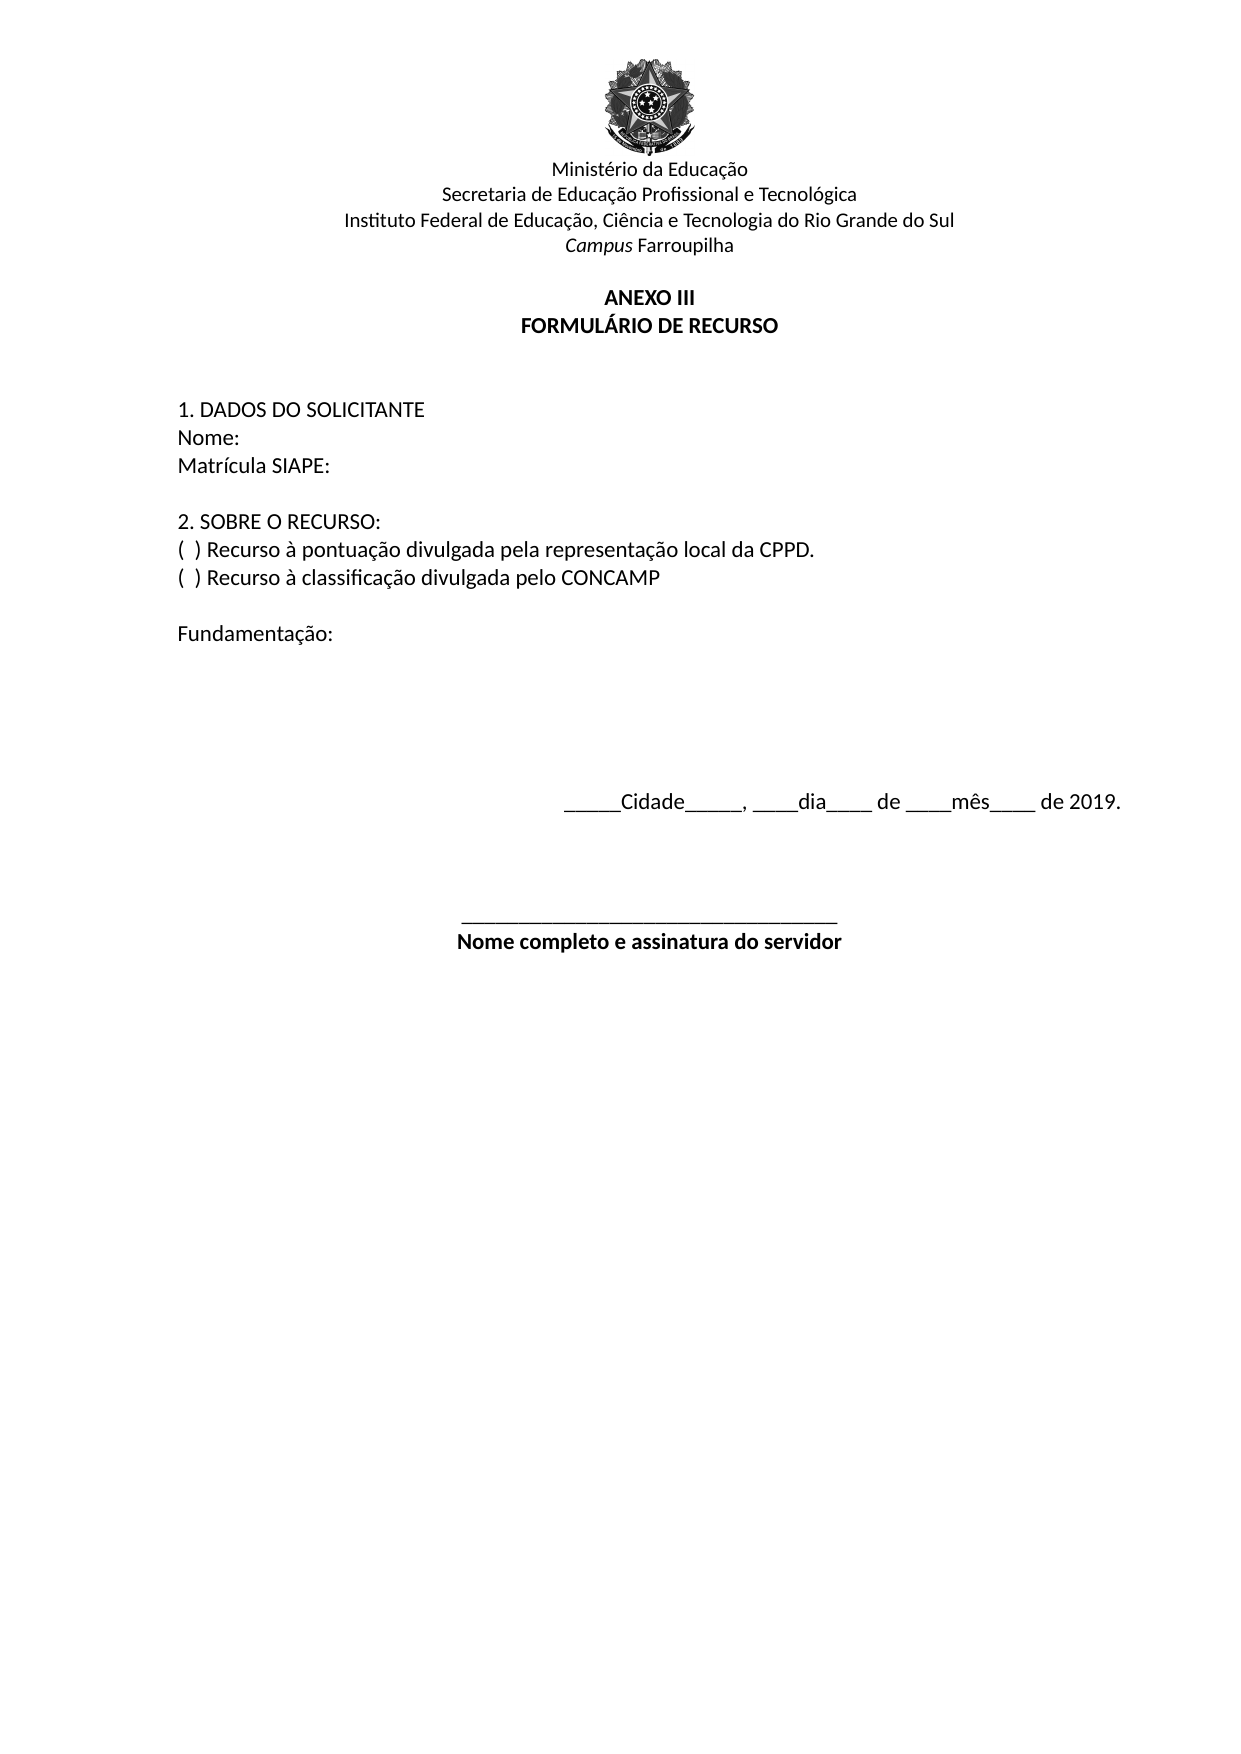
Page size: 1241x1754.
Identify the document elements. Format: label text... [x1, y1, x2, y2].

text _____Cidade_____, ____dia____ de ____mês____ de 2019. [177, 787, 1122, 815]
text ( ) Recurso à pontuação divulgada pela representação local da CPPD. [177, 535, 1122, 563]
text 2. SOBRE O RECURSO: [177, 507, 1122, 535]
text ANEXO III [177, 283, 1122, 311]
text Nome: [177, 423, 1122, 451]
text Nome completo e assinatura do servidor [177, 927, 1122, 956]
text Matrícula SIAPE: [177, 451, 1122, 479]
text ( ) Recurso à classificação divulgada pelo CONCAMP [177, 563, 1122, 591]
text _________________________________ [177, 899, 1122, 927]
text 1. DADOS DO SOLICITANTE [177, 395, 1122, 423]
text Fundamentação: [177, 619, 1122, 647]
text FORMULÁRIO DE RECURSO [177, 311, 1122, 339]
picture [604, 59, 695, 156]
